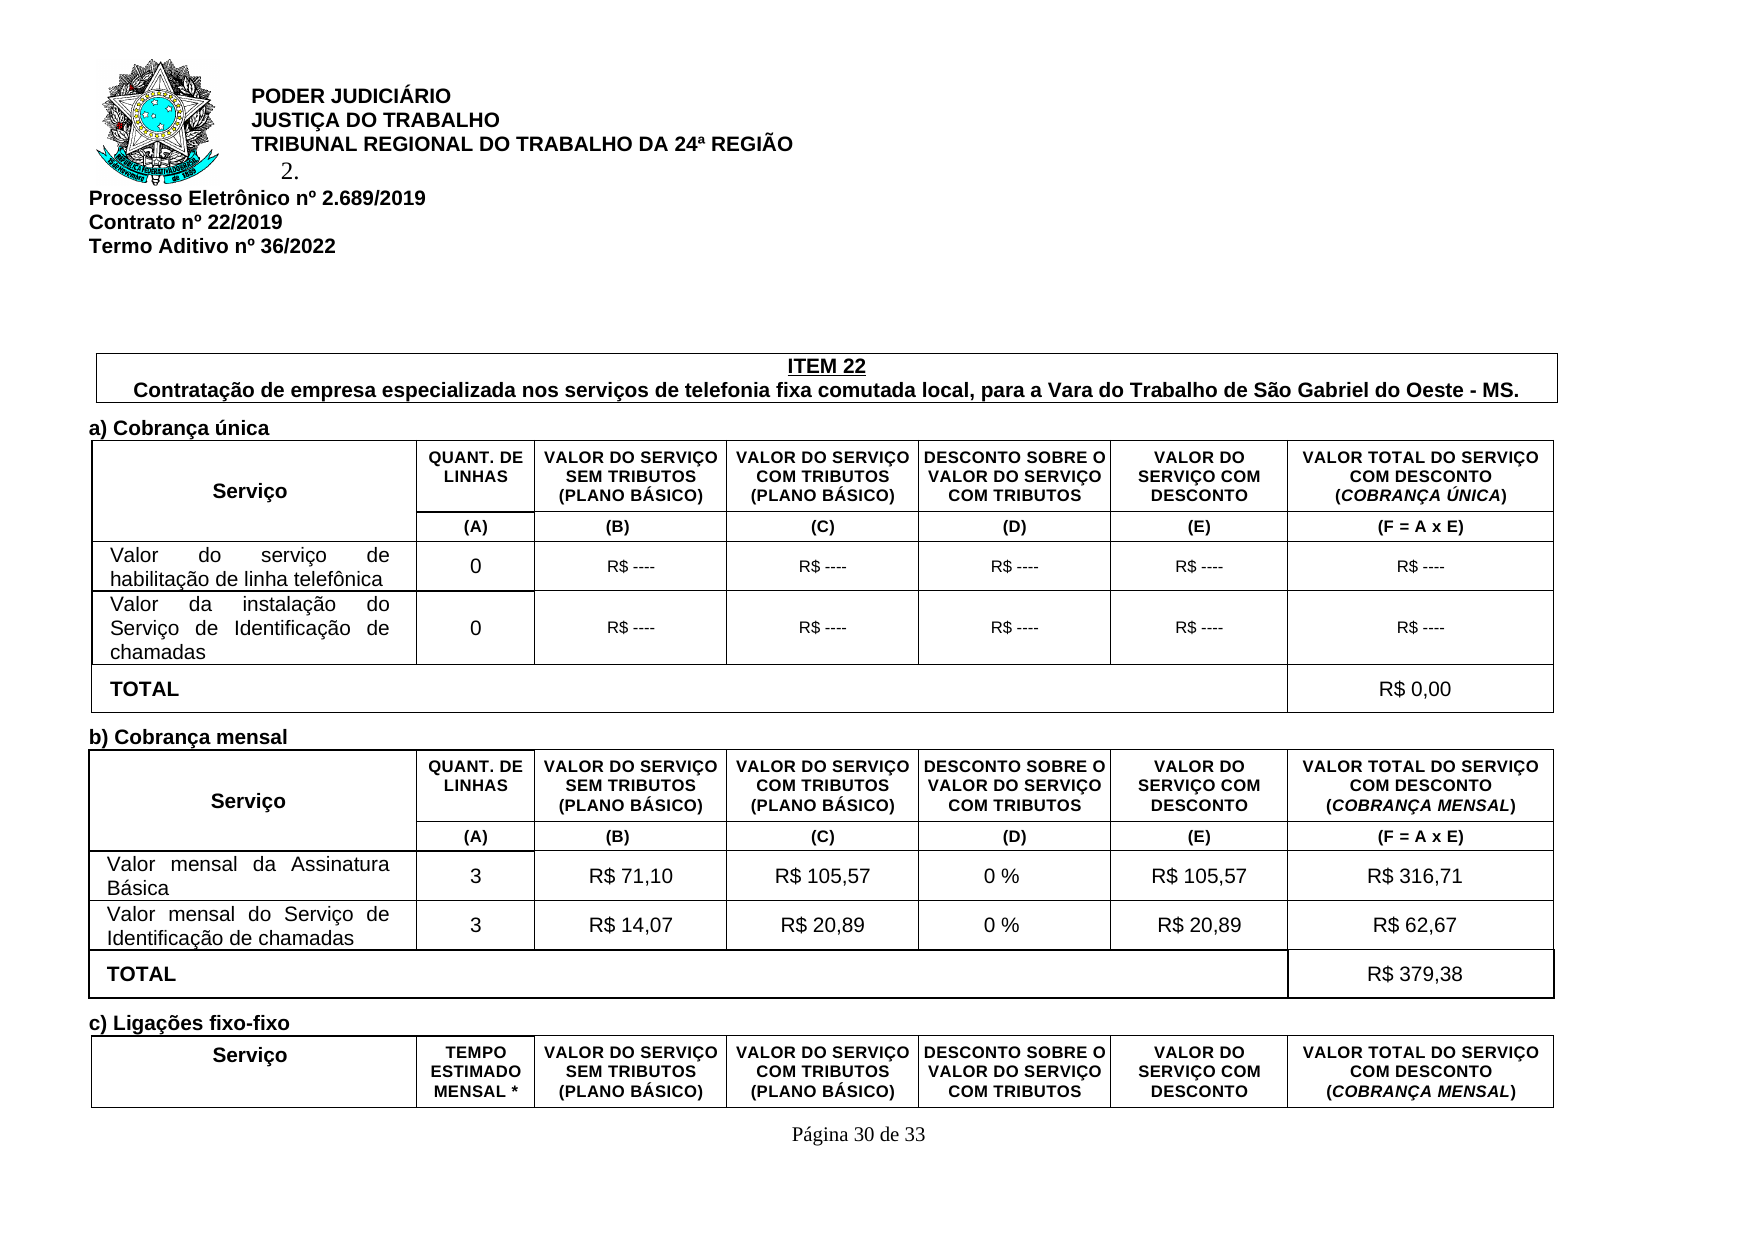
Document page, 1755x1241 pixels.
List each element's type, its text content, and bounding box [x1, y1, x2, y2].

table_cell Valor da instalação do Serviço de Identificação de chamadas [93, 592, 416, 664]
table_header Serviço [92, 1037, 416, 1107]
table_cell (C) [727, 512, 918, 541]
table_cell 0 [417, 542, 534, 590]
table_header TEMPO ESTIMADO MENSAL * [417, 1037, 534, 1107]
table_cell R$ ---- [535, 542, 726, 590]
table_cell (E) [1111, 822, 1287, 850]
table_cell (B) [535, 512, 726, 541]
table_cell R$ 105,57 [727, 851, 918, 900]
table_header VALOR DO SERVIÇO COM TRIBUTOS (PLANO BÁSICO) [727, 1036, 918, 1107]
table_header VALOR DO SERVIÇO COM TRIBUTOS (PLANO BÁSICO) [727, 750, 918, 821]
table_cell R$ 0,00 [1288, 665, 1553, 712]
table_cell R$ ---- [1111, 591, 1287, 664]
table_cell 0 % [919, 851, 1110, 900]
table_header ITEM 22 Contratação de empresa especializada nos serviços de telefonia fixa comutada local, para a Vara do Trabalho de São Gabriel do Oeste - MS. [97, 354, 1557, 402]
table_cell (D) [919, 512, 1110, 541]
table_cell (E) [1111, 512, 1287, 541]
table_header VALOR DO SERVIÇO SEM TRIBUTOS (PLANO BÁSICO) [535, 750, 726, 821]
table_cell TOTAL [90, 951, 1287, 997]
table_header Serviço [90, 751, 416, 850]
table_cell 0 % [919, 901, 1110, 949]
table_cell 3 [417, 852, 534, 900]
table_header VALOR DO SERVIÇO COM TRIBUTOS (PLANO BÁSICO) [727, 441, 918, 511]
table_cell TOTAL [92, 665, 1287, 712]
table_header Serviço [93, 441, 416, 541]
table_cell R$ 62,67 [1288, 901, 1553, 949]
text b) Cobrança mensal [89, 725, 1754, 749]
table_cell (B) [535, 822, 726, 850]
table_header VALOR DO SERVIÇO COM DESCONTO [1111, 750, 1287, 821]
table_cell R$ ---- [1111, 542, 1287, 590]
table_cell (C) [727, 822, 918, 850]
table_cell R$ ---- [535, 591, 726, 664]
table_cell Valor mensal da Assinatura Básica [90, 852, 416, 900]
table_cell R$ ---- [919, 542, 1110, 590]
table_cell 0 [417, 592, 534, 664]
table_header VALOR TOTAL DO SERVIÇO COM DESCONTO (COBRANÇA MENSAL) [1288, 750, 1553, 821]
table_cell Valor do serviço de habilitação de linha telefônica [93, 542, 416, 590]
table_header QUANT. DE LINHAS [417, 441, 534, 511]
table_header DESCONTO SOBRE O VALOR DO SERVIÇO COM TRIBUTOS [919, 441, 1110, 511]
table_cell (D) [919, 822, 1110, 850]
table_cell R$ ---- [919, 591, 1110, 664]
table_header VALOR DO SERVIÇO COM DESCONTO [1111, 1036, 1287, 1107]
table_cell R$ 20,89 [727, 901, 918, 949]
table_header VALOR TOTAL DO SERVIÇO COM DESCONTO (COBRANÇA ÚNICA) [1288, 441, 1553, 511]
table_header VALOR TOTAL DO SERVIÇO COM DESCONTO (COBRANÇA MENSAL) [1288, 1036, 1553, 1107]
table_cell 3 [417, 901, 534, 949]
table_cell R$ ---- [727, 591, 918, 664]
table_cell R$ ---- [727, 542, 918, 590]
table_cell (F = A x E) [1288, 822, 1553, 850]
table_header QUANT. DE LINHAS [417, 751, 534, 821]
table_cell Valor mensal do Serviço de Identificação de chamadas [90, 901, 416, 949]
table_cell (F = A x E) [1288, 512, 1553, 541]
table_cell (A) [417, 513, 534, 541]
table_header VALOR DO SERVIÇO COM DESCONTO [1111, 441, 1287, 511]
table_cell R$ 379,38 [1289, 950, 1553, 997]
table_cell R$ ---- [1288, 591, 1553, 664]
table_cell (A) [417, 822, 534, 850]
table_cell R$ 316,71 [1288, 851, 1553, 900]
table_cell R$ 14,07 [535, 901, 726, 949]
table_header VALOR DO SERVIÇO SEM TRIBUTOS (PLANO BÁSICO) [535, 441, 726, 511]
table_cell R$ 20,89 [1111, 901, 1287, 949]
table_header DESCONTO SOBRE O VALOR DO SERVIÇO COM TRIBUTOS [919, 750, 1110, 821]
table_header DESCONTO SOBRE O VALOR DO SERVIÇO COM TRIBUTOS [919, 1036, 1110, 1107]
text c) Ligações fixo-fixo [89, 1011, 1754, 1035]
table_cell R$ ---- [1288, 542, 1553, 590]
table_cell R$ 71,10 [535, 851, 726, 900]
table_cell R$ 105,57 [1111, 851, 1287, 900]
table_header VALOR DO SERVIÇO SEM TRIBUTOS (PLANO BÁSICO) [535, 1036, 726, 1107]
text a) Cobrança única [89, 416, 1754, 440]
